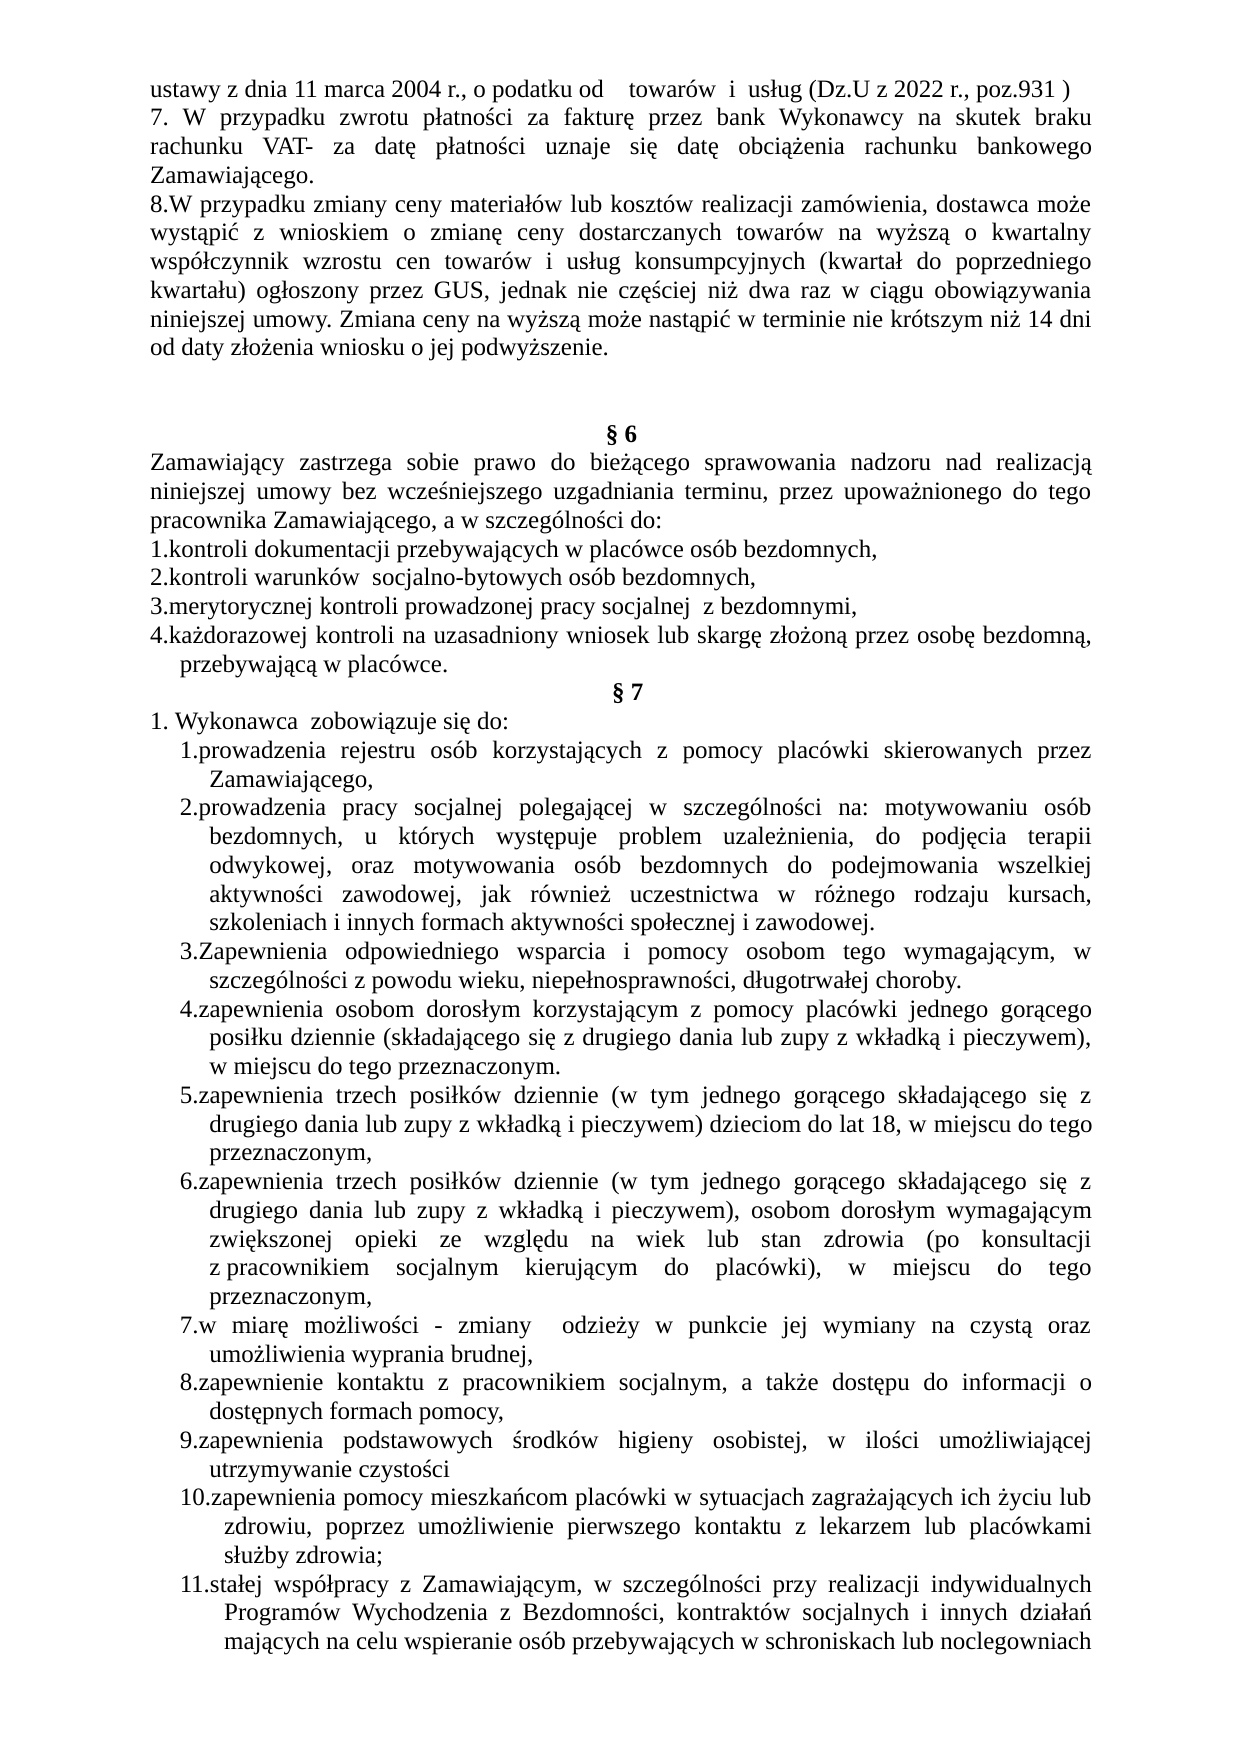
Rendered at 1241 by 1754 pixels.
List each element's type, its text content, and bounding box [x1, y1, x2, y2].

text § 7 [150, 677, 1092, 706]
text 8.zapewnienie kontaktu z pracownikiem socjalnym, a także dostępu do informacji o dostępnych formach pomocy, [179, 1367, 1092, 1425]
text Zamawiający zastrzega sobie prawo do bieżącego sprawowania nadzoru nad realizacją niniejszej umowy bez wcześniejszego uzgadniania terminu, przez upoważnionego do tego pracownika Zamawiającego, a w szczególności do: [150, 447, 1092, 534]
text 1.prowadzenia rejestru osób korzystających z pomocy placówki skierowanych przez Zamawiającego, [179, 735, 1092, 792]
text 1. Wykonawca zobowiązuje się do: [150, 706, 1092, 735]
text 4.zapewnienia osobom dorosłym korzystającym z pomocy placówki jednego gorącego posiłku dziennie (składającego się z drugiego dania lub zupy z wkładką i pieczywem), w miejscu do tego przeznaczonym. [179, 994, 1092, 1080]
text 4.każdorazowej kontroli na uzasadniony wniosek lub skargę złożoną przez osobę bezdomną, przebywającą w placówce. [150, 620, 1092, 677]
list 7. W przypadku zwrotu płatności za fakturę przez bank Wykonawcy na skutek braku rachunku VAT- za datę płatności uznaje się datę obciążenia rachunku bankowego Zamawiającego. [0, 102, 1092, 189]
text 11.stałej współpracy z Zamawiającym, w szczególności przy realizacji indywidualnych Programów Wychodzenia z Bezdomności, kontraktów socjalnych i innych działań mających na celu wspieranie osób przebywających w schroniskach lub noclegowniach [179, 1569, 1092, 1655]
text 5.zapewnienia trzech posiłków dziennie (w tym jednego gorącego składającego się z drugiego dania lub zupy z wkładką i pieczywem) dzieciom do lat 18, w miejscu do tego przeznaczonym, [179, 1080, 1092, 1166]
text 1.kontroli dokumentacji przebywających w placówce osób bezdomnych, [150, 534, 1092, 562]
text 3.merytorycznej kontroli prowadzonej pracy socjalnej z bezdomnymi, [150, 591, 1092, 620]
text 6.zapewnienia trzech posiłków dziennie (w tym jednego gorącego składającego się z drugiego dania lub zupy z wkładką i pieczywem), osobom dorosłym wymagającym zwiększonej opieki ze względu na wiek lub stan zdrowia (po konsultacji z pracownikiem socjalnym kierującym do placówki), w miejscu do tego przeznaczonym, [179, 1166, 1092, 1310]
text § 6 [150, 419, 1092, 447]
list ustawy z dnia 11 marca 2004 r., o podatku od towarów i usług (Dz.U z 2022 r., poz.931 ) [0, 74, 1092, 102]
text 3.Zapewnienia odpowiedniego wsparcia i pomocy osobom tego wymagającym, w szczególności z powodu wieku, niepełnosprawności, długotrwałej choroby. [179, 936, 1092, 994]
text 10.zapewnienia pomocy mieszkańcom placówki w sytuacjach zagrażających ich życiu lub zdrowiu, poprzez umożliwienie pierwszego kontaktu z lekarzem lub placówkami służby zdrowia; [179, 1482, 1092, 1569]
text 9.zapewnienia podstawowych środków higieny osobistej, w ilości umożliwiającej utrzymywanie czystości [179, 1425, 1092, 1482]
text 2.kontroli warunków socjalno-bytowych osób bezdomnych, [150, 562, 1092, 591]
list 8.W przypadku zmiany ceny materiałów lub kosztów realizacji zamówienia, dostawca może wystąpić z wnioskiem o zmianę ceny dostarczanych towarów na wyższą o kwartalny współczynnik wzrostu cen towarów i usług konsumpcyjnych (kwartał do poprzedniego kwartału) ogłoszony przez GUS, jednak nie częściej niż dwa raz w ciągu obowiązywania niniejszej umowy. Zmiana ceny na wyższą może nastąpić w terminie nie krótszym niż 14 dni od daty złożenia wniosku o jej podwyższenie. [0, 189, 1092, 361]
text 7.w miarę możliwości - zmiany odzieży w punkcie jej wymiany na czystą oraz umożliwienia wyprania brudnej, [179, 1310, 1092, 1367]
text 2.prowadzenia pracy socjalnej polegającej w szczególności na: motywowaniu osób bezdomnych, u których występuje problem uzależnienia, do podjęcia terapii odwykowej, oraz motywowania osób bezdomnych do podejmowania wszelkiej aktywności zawodowej, jak również uczestnictwa w różnego rodzaju kursach, szkoleniach i innych formach aktywności społecznej i zawodowej. [179, 792, 1092, 936]
